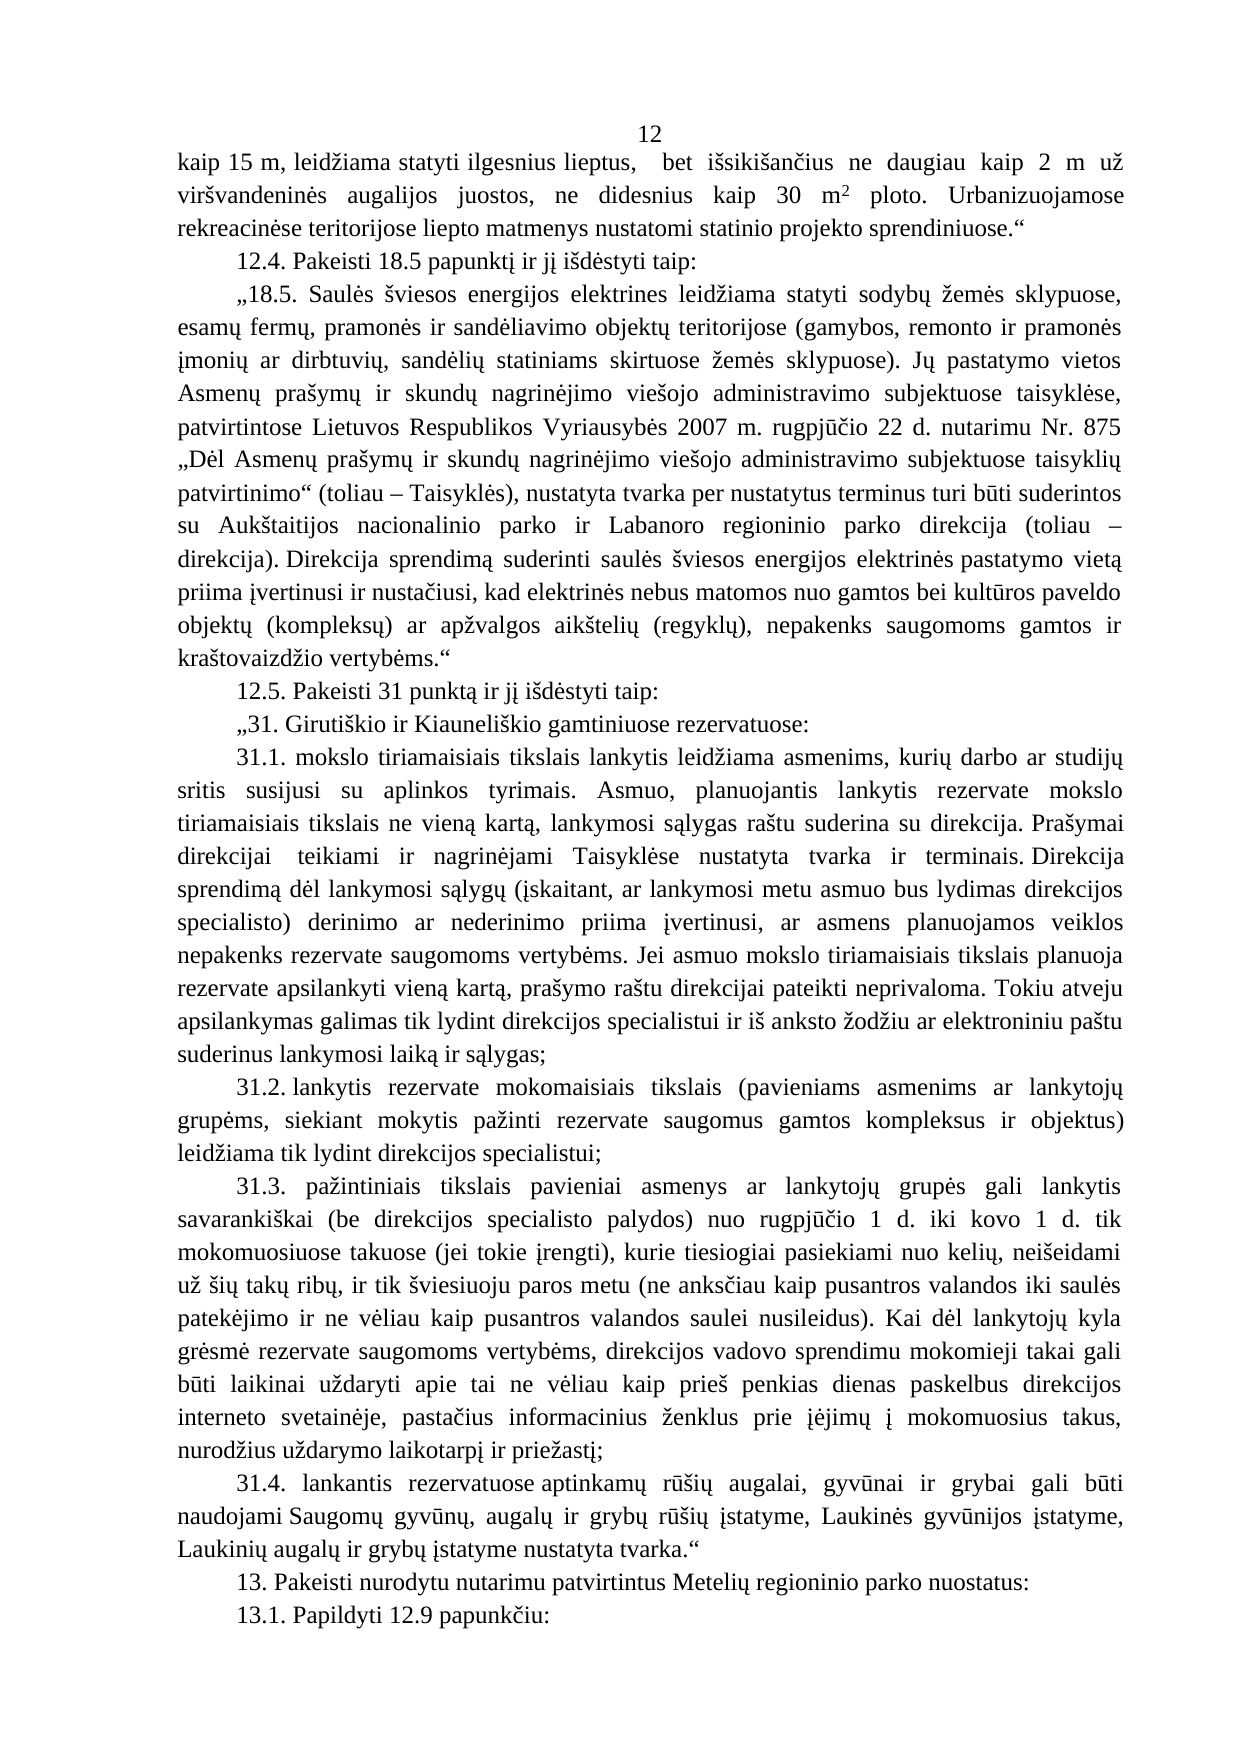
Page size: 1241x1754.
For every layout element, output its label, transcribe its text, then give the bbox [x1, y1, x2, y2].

text 12.5. Pakeisti 31 punktą ir jį išdėstyti taip: [177, 676, 1122, 704]
text 13.1. Papildyti 12.9 papunkčiu: [177, 1600, 1122, 1629]
text 31.3. pažintiniais tikslais pavieniai asmenys ar lankytojų grupės gali lankytis savarankiškai (be direkcijos specialisto palydos) nuo rugpjūčio 1 d. iki kovo 1 d. tik mokomuosiuose takuose (jei tokie įrengti), kurie tiesiogiai pasiekiami nuo kelių, neišeidami už šių takų ribų, ir tik šviesiuoju paros metu (ne anksčiau kaip pusantros valandos iki saulės patekėjimo ir ne vėliau kaip pusantros valandos saulei nusileidus). Kai dėl lankytojų kyla grėsmė rezervate saugomoms vertybėms, direkcijos vadovo sprendimu mokomieji takai gali būti laikinai uždaryti apie tai ne vėliau kaip prieš penkias dienas paskelbus direkcijos interneto svetainėje, pastačius informacinius ženklus prie įėjimų į mokomuosius takus, nurodžius uždarymo laikotarpį ir priežastį; [177, 1171, 1122, 1464]
text 13. Pakeisti nurodytu nutarimu patvirtintus Metelių regioninio parko nuostatus: [177, 1567, 1122, 1596]
text 31.4. lankantis rezervatuose aptinkamų rūšių augalai, gyvūnai ir grybai gali būti naudojami Saugomų gyvūnų, augalų ir grybų rūšių įstatyme, Laukinės gyvūnijos įstatyme, Laukinių augalų ir grybų įstatyme nustatyta tvarka.“ [177, 1468, 1124, 1563]
text „18.5. Saulės šviesos energijos elektrines leidžiama statyti sodybų žemės sklypuose, esamų fermų, pramonės ir sandėliavimo objektų teritorijose (gamybos, remonto ir pramonės įmonių ar dirbtuvių, sandėlių statiniams skirtuose žemės sklypuose). Jų pastatymo vietos Asmenų prašymų ir skundų nagrinėjimo viešojo administravimo subjektuose taisyklėse, patvirtintose Lietuvos Respublikos Vyriausybės 2007 m. rugpjūčio 22 d. nutarimu Nr. 875 „Dėl Asmenų prašymų ir skundų nagrinėjimo viešojo administravimo subjektuose taisyklių patvirtinimo“ (toliau – Taisyklės), nustatyta tvarka per nustatytus terminus turi būti suderintos su Aukštaitijos nacionalinio parko ir Labanoro regioninio parko direkcija (toliau – direkcija). Direkcija sprendimą suderinti saulės šviesos energijos elektrinės pastatymo vietą priima įvertinusi ir nustačiusi, kad elektrinės nebus matomos nuo gamtos bei kultūros paveldo objektų (kompleksų) ar apžvalgos aikštelių (regyklų), nepakenks saugomoms gamtos ir kraštovaizdžio vertybėms.“ [177, 279, 1122, 671]
text 31.2. lankytis rezervate mokomaisiais tikslais (pavieniams asmenims ar lankytojų grupėms, siekiant mokytis pažinti rezervate saugomus gamtos kompleksus ir objektus) leidžiama tik lydint direkcijos specialistui; [177, 1072, 1124, 1167]
text kaip 15 m, leidžiama statyti ilgesnius lieptus, bet išsikišančius ne daugiau kaip 2 m už viršvandeninės augalijos juostos, ne didesnius kaip 30 m2 ploto. Urbanizuojamose rekreacinėse teritorijose liepto matmenys nustatomi statinio projekto sprendiniuose.“ [177, 147, 1124, 242]
text 12.4. Pakeisti 18.5 papunktį ir jį išdėstyti taip: [177, 246, 1124, 275]
text „31. Girutiškio ir Kiauneliškio gamtiniuose rezervatuose: [177, 709, 1122, 737]
text 31.1. mokslo tiriamaisiais tikslais lankytis leidžiama asmenims, kurių darbo ar studijų sritis susijusi su aplinkos tyrimais. Asmuo, planuojantis lankytis rezervate mokslo tiriamaisiais tikslais ne vieną kartą, lankymosi sąlygas raštu suderina su direkcija. Prašymai direkcijai teikiami ir nagrinėjami Taisyklėse nustatyta tvarka ir terminais. Direkcija sprendimą dėl lankymosi sąlygų (įskaitant, ar lankymosi metu asmuo bus lydimas direkcijos specialisto) derinimo ar nederinimo priima įvertinusi, ar asmens planuojamos veiklos nepakenks rezervate saugomoms vertybėms. Jei asmuo mokslo tiriamaisiais tikslais planuoja rezervate apsilankyti vieną kartą, prašymo raštu direkcijai pateikti neprivaloma. Tokiu atveju apsilankymas galimas tik lydint direkcijos specialistui ir iš anksto žodžiu ar elektroniniu paštu suderinus lankymosi laiką ir sąlygas; [177, 742, 1124, 1068]
